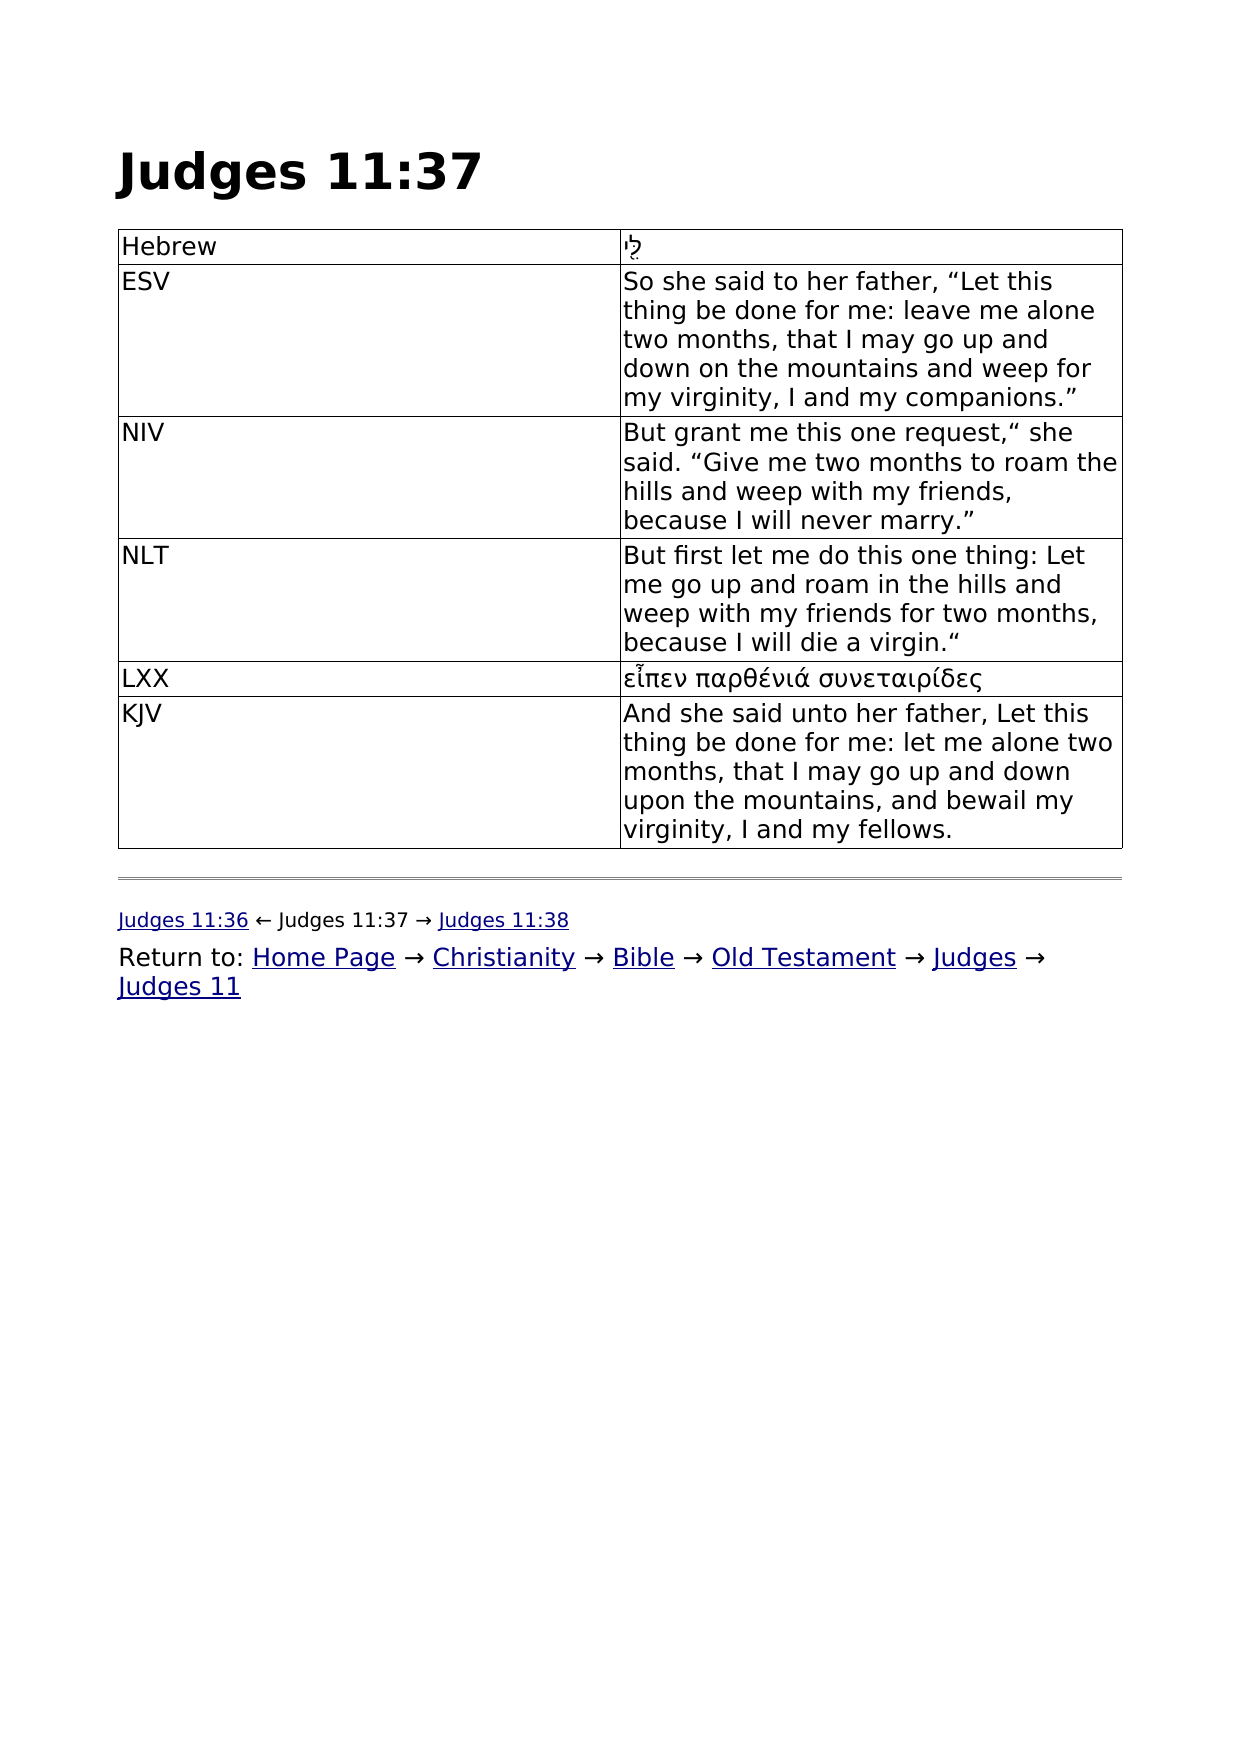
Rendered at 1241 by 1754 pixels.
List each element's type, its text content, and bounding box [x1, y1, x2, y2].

text Judges 11:36 ← Judges 11:37 → Judges 11:38 [118, 909, 1122, 943]
table_cell NLT [119, 539, 620, 661]
table_cell NIV [119, 417, 620, 538]
table_cell So she said to her father, “Let this thing be done for me: leave me alone two months, that I may go up and down on the mountains and weep for my virginity, I and my companions.” [621, 265, 1122, 416]
table_cell LXX [119, 662, 620, 696]
table_header לִּ֖י [621, 230, 1122, 264]
text Return to: Home Page → Christianity → Bible → Old Testament → Judges → Judges 11 [118, 943, 1122, 1001]
table_cell ESV [119, 265, 620, 416]
table_cell And she said unto her father, Let this thing be done for me: let me alone two months, that I may go up and down upon the mountains, and bewail my virginity, I and my fellows. [621, 697, 1122, 848]
table_cell But first let me do this one thing: Let me go up and roam in the hills and weep with my friends for two months, because I will die a virgin.“ [621, 539, 1122, 661]
table_cell But grant me this one request,“ she said. “Give me two months to roam the hills and weep with my friends, because I will never marry.” [621, 417, 1122, 538]
table_header Hebrew [119, 230, 620, 264]
table_cell εἶπεν παρθένιά συνεταιρίδες [621, 662, 1122, 696]
table_cell KJV [119, 697, 620, 848]
subtitle Judges 11:37 [118, 143, 1122, 201]
